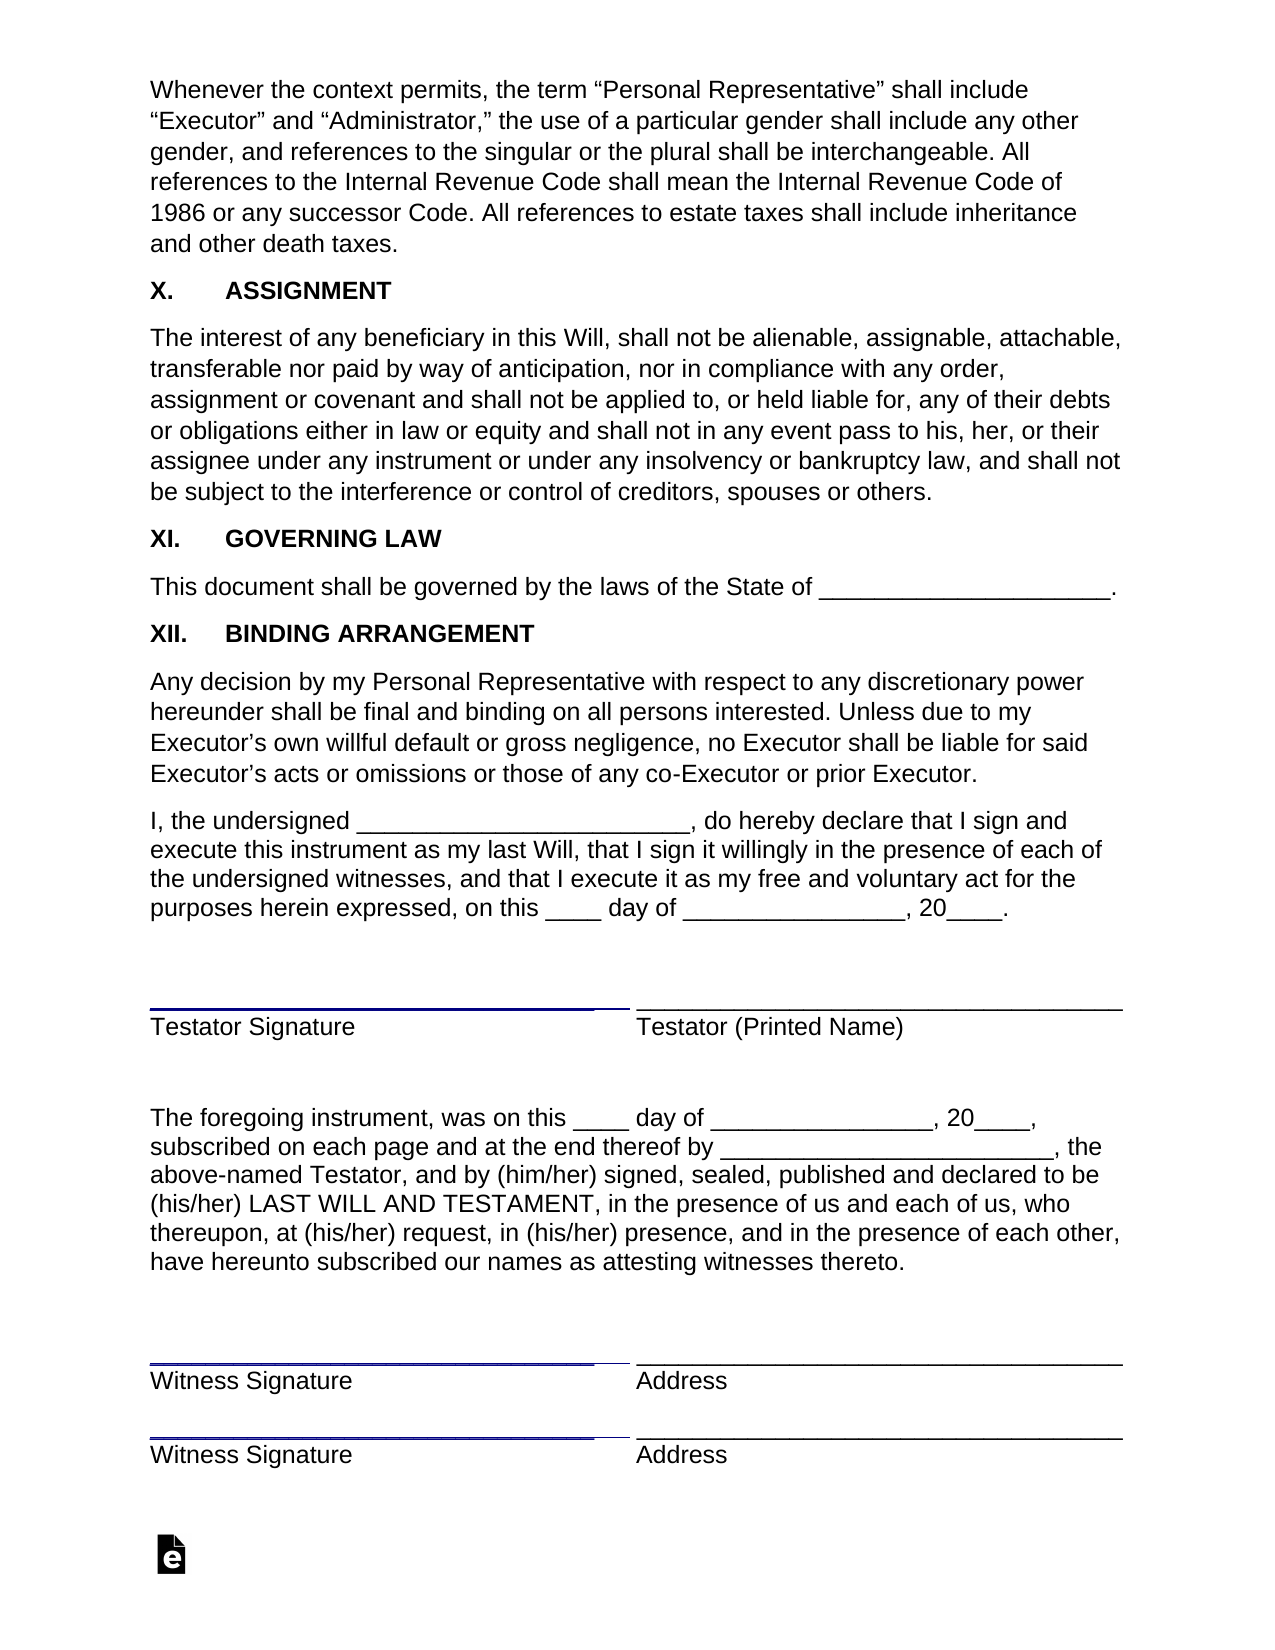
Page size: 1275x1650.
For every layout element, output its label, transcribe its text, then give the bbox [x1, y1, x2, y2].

text Whenever the context permits, the term “Personal Representative” shall include “Executor” and “Administrator,” the use of a particular gender shall include any other gender, and references to the singular or the plural shall be interchangeable. All references to the Internal Revenue Code shall mean the Internal Revenue Code of 1986 or any successor Code. All references to estate taxes shall include inheritance and other death taxes. [150, 75, 1125, 257]
text Any decision by my Personal Representative with respect to any discretionary power hereunder shall be final and binding on all persons interested. Unless due to my Executor’s own willful default or gross negligence, no Executor shall be liable for said Executor’s acts or omissions or those of any co‑Executor or prior Executor. [150, 667, 1125, 788]
text The interest of any beneficiary in this Will, shall not be alienable, assignable, attachable, transferable nor paid by way of anticipation, nor in compliance with any order, assignment or covenant and shall not be applied to, or held liable for, any of their debts or obligations either in law or equity and shall not in any event pass to his, her, or their assignee under any instrument or under any insolvency or bankruptcy law, and shall not be subject to the interference or control of creditors, spouses or others. [150, 323, 1125, 506]
text I, the undersigned ________________________, do hereby declare that I sign and execute this instrument as my last Will, that I sign it willingly in the presence of each of the undersigned witnesses, and that I execute it as my free and voluntary act for the purposes herein expressed, on this ____ day of ________________, 20____. [150, 806, 1125, 921]
text ________________________________ ___________________________________ Witness Signature Address [150, 1412, 1125, 1469]
list GOVERNING LAW [150, 524, 1125, 553]
list BINDING ARRANGEMENT [150, 619, 1125, 648]
text ________________________________ ___________________________________ Witness Signature Address [150, 1337, 1125, 1395]
text ________________________________ ___________________________________ Testator Signature Testator (Printed Name) [150, 983, 1125, 1041]
list ASSIGNMENT [150, 276, 1125, 305]
text The foregoing instrument, was on this ____ day of ________________, 20____, subscribed on each page and at the end thereof by ________________________, the above-named Testator, and by (him/her) signed, sealed, published and declared to be (his/her) LAST WILL AND TESTAMENT, in the presence of us and each of us, who thereupon, at (his/her) request, in (his/her) presence, and in the presence of each other, have hereunto subscribed our names as attesting witnesses thereto. [150, 1103, 1125, 1275]
text This document shall be governed by the laws of the State of _____________________. [150, 572, 1125, 601]
